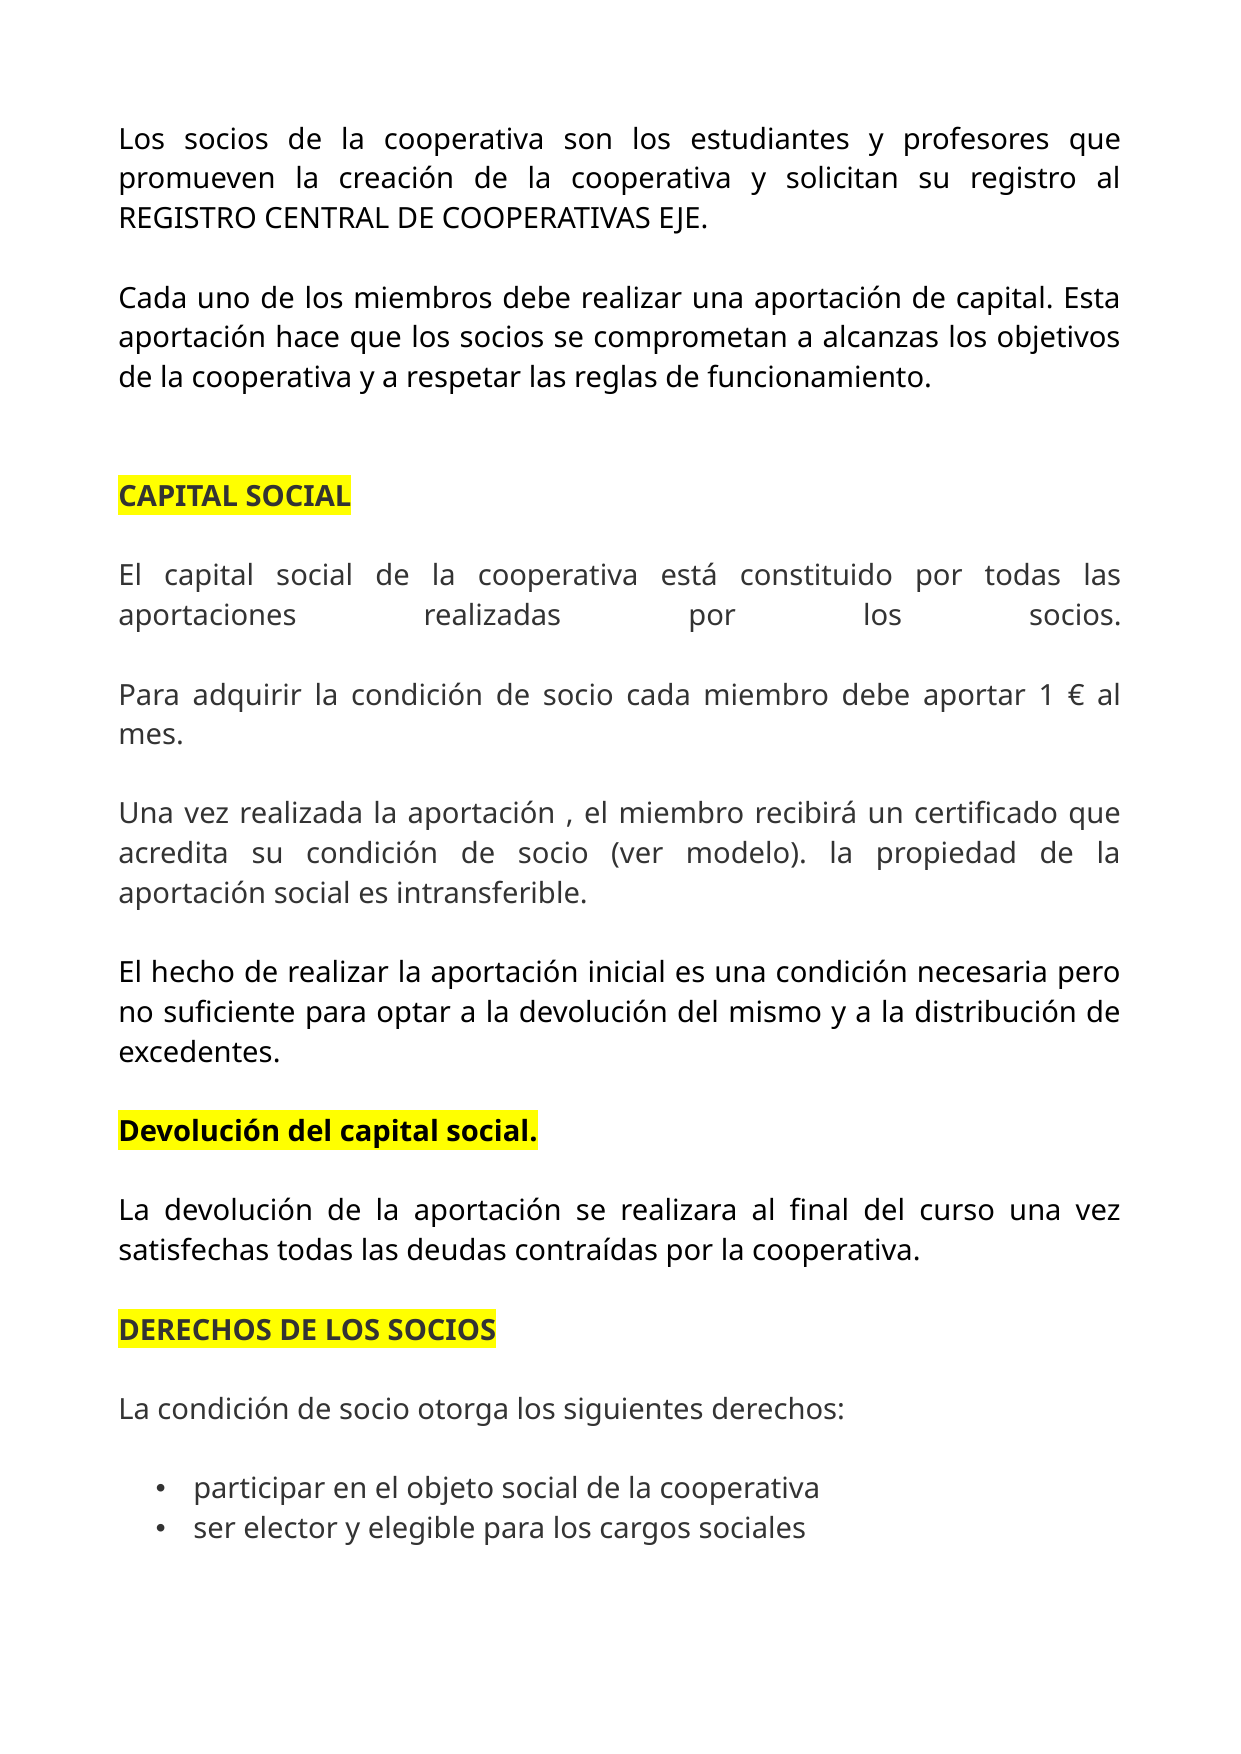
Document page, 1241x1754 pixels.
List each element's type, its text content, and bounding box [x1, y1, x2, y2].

text La condición de socio otorga los siguientes derechos: [118, 1388, 1122, 1428]
text Los socios de la cooperativa son los estudiantes y profesores que promueven la creación de la cooperativa y solicitan su registro al REGISTRO CENTRAL DE COOPERATIVAS EJE. [118, 118, 1122, 237]
text La devolución de la aportación se realizara al final del curso una vez satisfechas todas las deudas contraídas por la cooperativa. [118, 1190, 1122, 1269]
text El capital social de la cooperativa está constituido por todas las aportaciones realizadas por los socios. [118, 555, 1122, 674]
list ser elector y elegible para los cargos sociales [156, 1507, 1122, 1547]
text El hecho de realizar la aportación inicial es una condición necesaria pero no suficiente para optar a la devolución del mismo y a la distribución de excedentes. [118, 952, 1122, 1071]
text Una vez realizada la aportación , el miembro recibirá un certificado que acredita su condición de socio (ver modelo). la propiedad de la aportación social es intransferible. [118, 793, 1122, 912]
text DERECHOS DE LOS SOCIOS [118, 1309, 1122, 1348]
text Cada uno de los miembros debe realizar una aportación de capital. Esta aportación hace que los socios se comprometan a alcanzas los objetivos de la cooperativa y a respetar las reglas de funcionamiento. [118, 277, 1122, 396]
list participar en el objeto social de la cooperativa [156, 1467, 1122, 1507]
text Devolución del capital social. [118, 1110, 1122, 1150]
text Para adquirir la condición de socio cada miembro debe aportar 1 € al mes. [118, 674, 1122, 793]
text CAPITAL SOCIAL [118, 475, 1122, 515]
